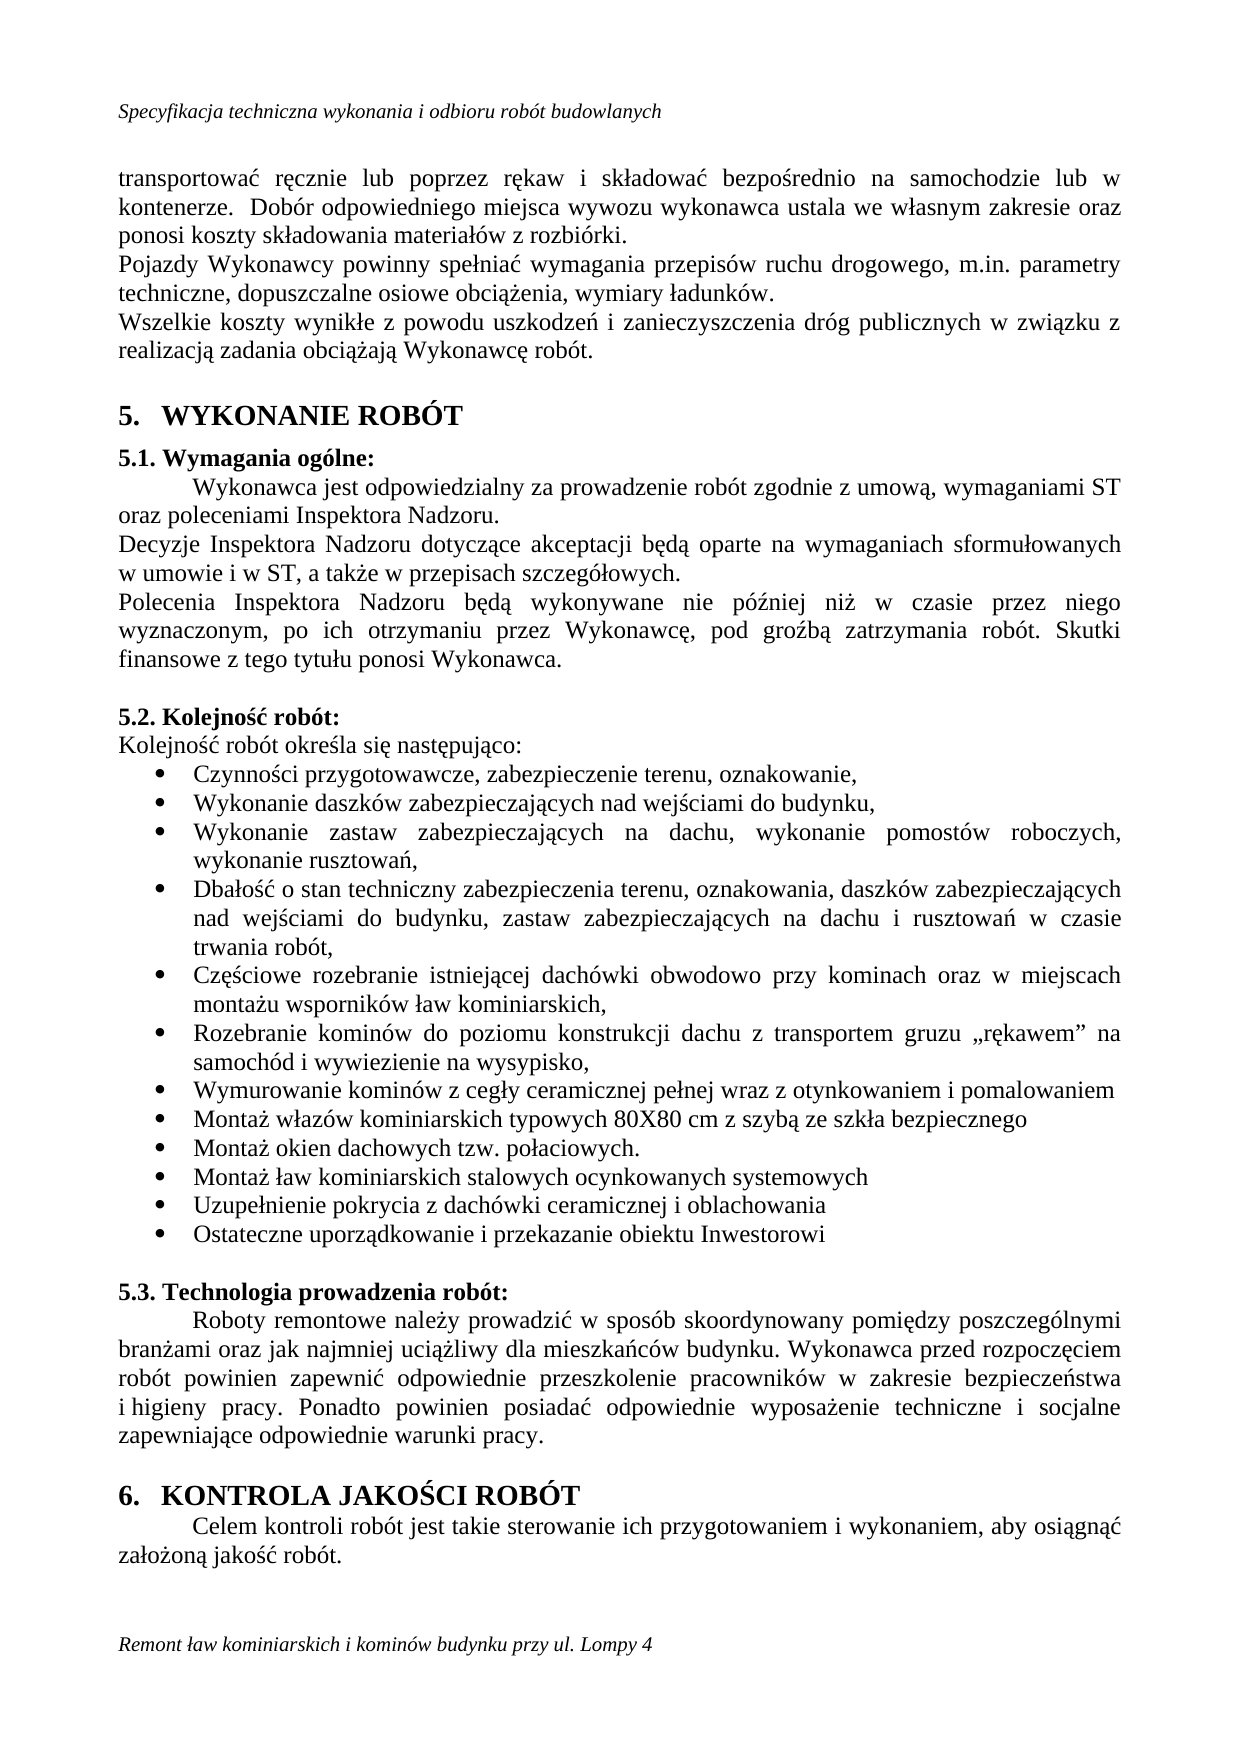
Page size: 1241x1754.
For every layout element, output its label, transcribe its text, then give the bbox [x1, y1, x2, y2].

list Czynności przygotowawcze, zabezpieczenie terenu, oznakowanie, [156, 759, 1122, 788]
text Celem kontroli robót jest takie sterowanie ich przygotowaniem i wykonaniem, aby osiągnąć założoną jakość robót. [118, 1511, 1122, 1569]
list Rozebranie kominów do poziomu konstrukcji dachu z transportem gruzu „rękawem” na samochód i wywiezienie na wysypisko, [156, 1018, 1122, 1075]
text Wszelkie koszty wynikłe z powodu uszkodzeń i zanieczyszczenia dróg publicznych w związku z realizacją zadania obciążają Wykonawcę robót. [118, 307, 1122, 364]
text Kolejność robót określa się następująco: [118, 730, 1122, 759]
text Pojazdy Wykonawcy powinny spełniać wymagania przepisów ruchu drogowego, m.in. parametry techniczne, dopuszczalne osiowe obciążenia, wymiary ładunków. [118, 249, 1122, 307]
list Częściowe rozebranie istniejącej dachówki obwodowo przy kominach oraz w miejscach montażu wsporników ław kominiarskich, [156, 960, 1122, 1018]
text Polecenia Inspektora Nadzoru będą wykonywane nie później niż w czasie przez niego wyznaczonym, po ich otrzymaniu przez Wykonawcę, pod groźbą zatrzymania robót. Skutki finansowe z tego tytułu ponosi Wykonawca. [118, 587, 1122, 673]
text 6. KONTROLA JAKOŚCI ROBÓT [118, 1478, 1122, 1511]
text Wykonawca jest odpowiedzialny za prowadzenie robót zgodnie z umową, wymaganiami ST oraz poleceniami Inspektora Nadzoru. [118, 472, 1122, 529]
list Dbałość o stan techniczny zabezpieczenia terenu, oznakowania, daszków zabezpieczających nad wejściami do budynku, zastaw zabezpieczających na dachu i rusztowań w czasie trwania robót, [156, 874, 1122, 960]
text Decyzje Inspektora Nadzoru dotyczące akceptacji będą oparte na wymaganiach sformułowanych w umowie i w ST, a także w przepisach szczegółowych. [118, 529, 1122, 587]
text 5. WYKONANIE ROBÓT [118, 398, 1122, 431]
text Roboty remontowe należy prowadzić w sposób skoordynowany pomiędzy poszczególnymi branżami oraz jak najmniej uciążliwy dla mieszkańców budynku. Wykonawca przed rozpoczęciem robót powinien zapewnić odpowiednie przeszkolenie pracowników w zakresie bezpieczeństwa i higieny pracy. Ponadto powinien posiadać odpowiednie wyposażenie techniczne i socjalne zapewniające odpowiednie warunki pracy. [118, 1305, 1122, 1449]
list Montaż okien dachowych tzw. połaciowych. [156, 1133, 1122, 1162]
list Wykonanie zastaw zabezpieczających na dachu, wykonanie pomostów roboczych, wykonanie rusztowań, [156, 817, 1122, 874]
text 5.2. Kolejność robót: [118, 702, 1122, 730]
text 5.1. Wymagania ogólne: [118, 443, 1122, 472]
list Wymurowanie kominów z cegły ceramicznej pełnej wraz z otynkowaniem i pomalowaniem [156, 1075, 1122, 1104]
text transportować ręcznie lub poprzez rękaw i składować bezpośrednio na samochodzie lub w kontenerze. Dobór odpowiedniego miejsca wywozu wykonawca ustala we własnym zakresie oraz ponosi koszty składowania materiałów z rozbiórki. [118, 163, 1122, 249]
list Uzupełnienie pokrycia z dachówki ceramicznej i oblachowania [156, 1190, 1122, 1219]
list Ostateczne uporządkowanie i przekazanie obiektu Inwestorowi [156, 1219, 1122, 1248]
text 5.3. Technologia prowadzenia robót: [118, 1277, 1122, 1305]
list Montaż ław kominiarskich stalowych ocynkowanych systemowych [156, 1162, 1122, 1190]
list Montaż włazów kominiarskich typowych 80X80 cm z szybą ze szkła bezpiecznego [156, 1104, 1122, 1133]
list Wykonanie daszków zabezpieczających nad wejściami do budynku, [156, 788, 1122, 817]
